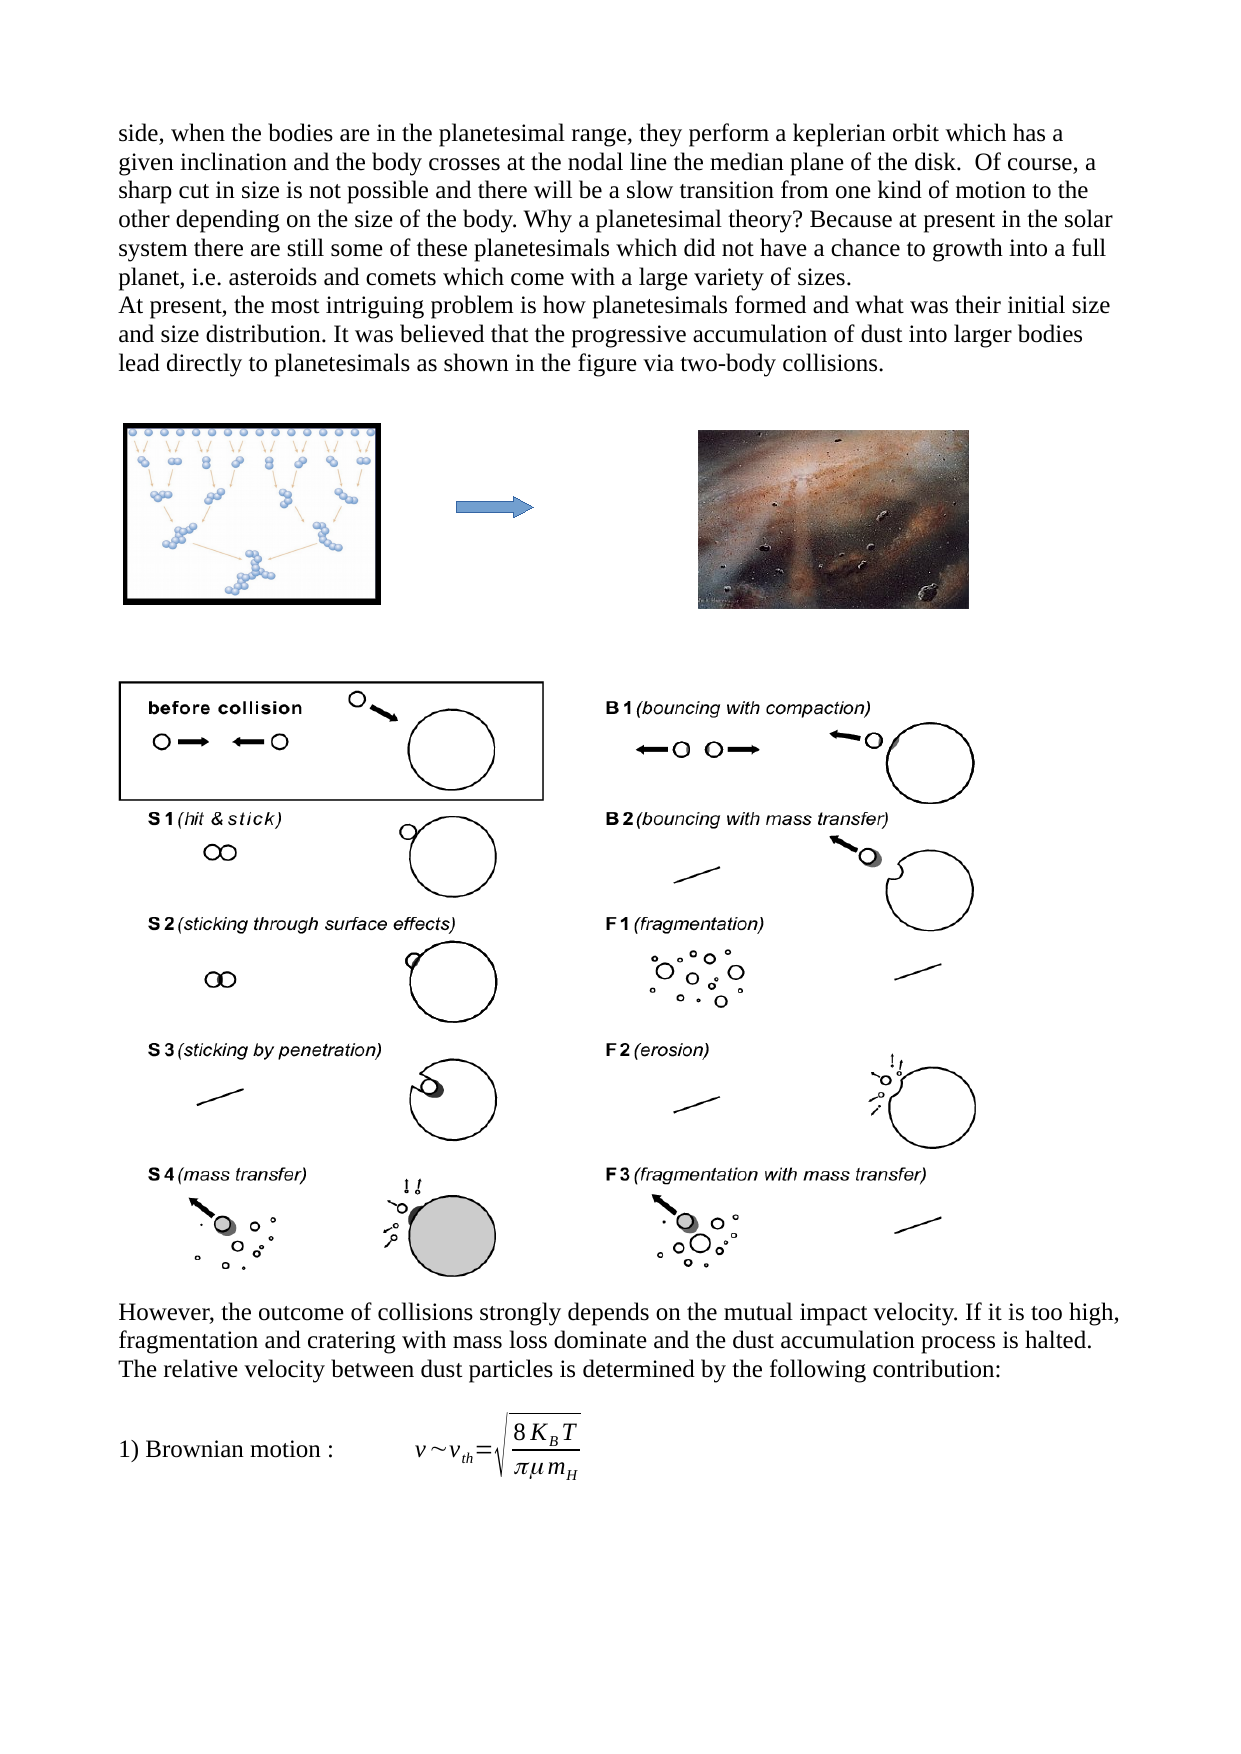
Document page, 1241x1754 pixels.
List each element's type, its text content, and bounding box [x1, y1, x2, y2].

picture [698, 430, 969, 609]
text However, the outcome of collisions strongly depends on the mutual impact velocity. If it is too high, fragmentation and cratering with mass loss dominate and the dust accumulation process is halted. The relative velocity between dust particles is determined by the following contribution: [118, 1297, 1122, 1383]
text At present, the most intriguing problem is how planetesimals formed and what was their initial size and size distribution. It was believed that the progressive accumulation of dust into larger bodies lead directly to planetesimals as shown in the figure via two-body collisions. [118, 291, 1122, 377]
text 1) Brownian motion : [118, 1412, 1122, 1484]
picture [118, 681, 976, 1277]
picture [123, 423, 381, 605]
text side, when the bodies are in the planetesimal range, they perform a keplerian orbit which has a given inclination and the body crosses at the nodal line the median plane of the disk. Of course, a sharp cut in size is not possible and there will be a slow transition from one kind of motion to the other depending on the size of the body. Why a planetesimal theory? Because at present in the solar system there are still some of these planetesimals which did not have a chance to growth into a full planet, i.e. asteroids and comets which come with a large variety of sizes. [118, 118, 1122, 291]
